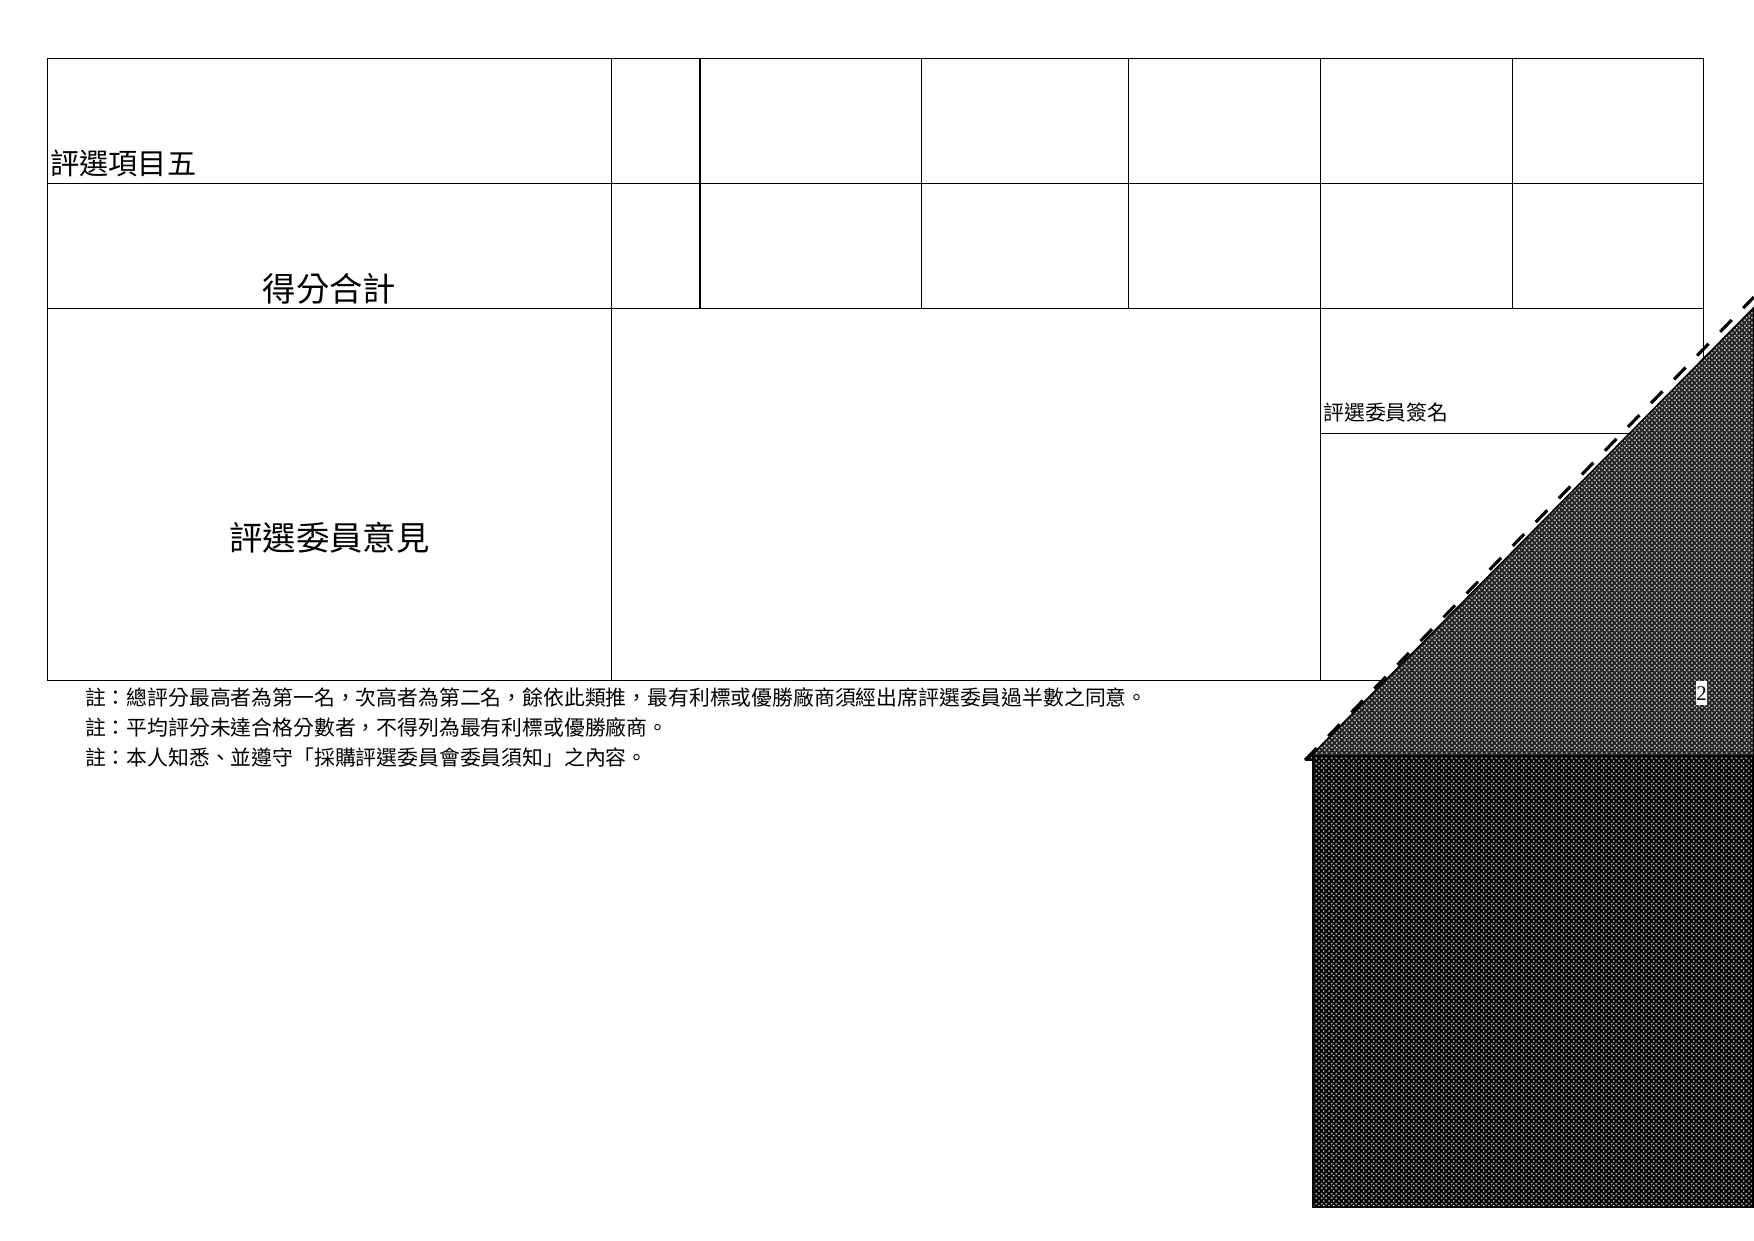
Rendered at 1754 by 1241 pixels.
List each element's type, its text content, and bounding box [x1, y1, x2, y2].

table_cell 評選項目五 [48, 59, 611, 183]
table_cell [612, 309, 1320, 680]
table_cell [1321, 184, 1512, 308]
table_cell [1513, 184, 1703, 308]
text 註：平均評分未達合格分數者，不得列為最有利標或優勝廠商。 [47, 711, 1351, 742]
text 註：總評分最高者為第一名，次高者為第二名，餘依此類推，最有利標或優勝廠商須經出席評選委員過半數之同意。 [47, 681, 1378, 711]
table_cell [1129, 59, 1320, 183]
table_cell 評選委員簽名 [1321, 309, 1703, 433]
table_cell [922, 184, 1128, 308]
table_cell 得分合計 [48, 184, 611, 308]
table_cell [1129, 184, 1320, 308]
table_cell [701, 184, 921, 308]
table_cell [1321, 434, 1626, 680]
table_cell [701, 59, 921, 183]
text 註：本人知悉、並遵守「採購評選委員會委員須知」之內容。 [47, 742, 1322, 772]
table_cell [612, 59, 699, 183]
table_cell [63, 824, 1050, 899]
table_cell [1513, 59, 1703, 183]
table_cell [922, 59, 1128, 183]
table_cell [612, 184, 699, 308]
table_cell [1321, 59, 1512, 183]
table_cell 評選委員意見 [48, 309, 611, 680]
text 1 [1696, 681, 1707, 705]
